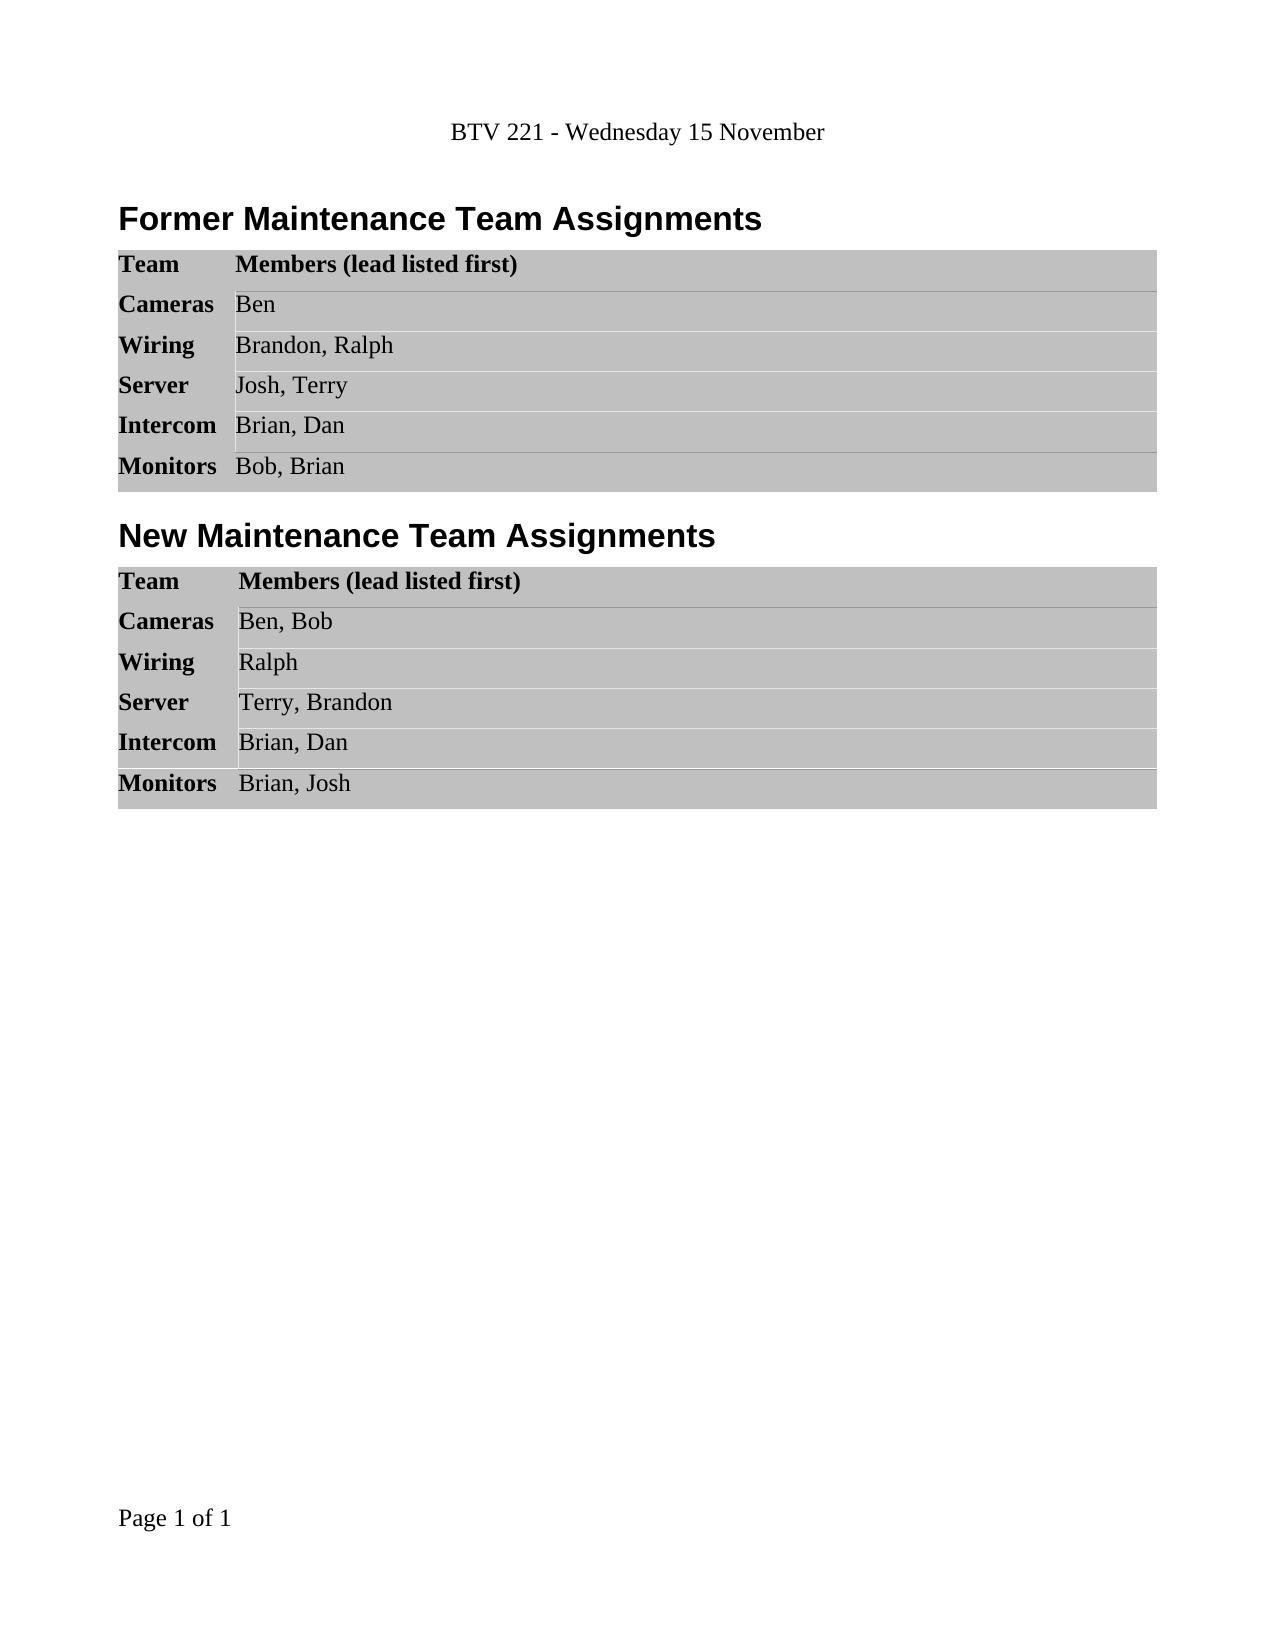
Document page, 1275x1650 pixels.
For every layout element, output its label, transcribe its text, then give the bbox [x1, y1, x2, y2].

table_header Team [118, 250, 235, 291]
table_cell Brian, Josh [238, 770, 1157, 809]
subtitle Former Maintenance Team Assignments [118, 200, 1157, 238]
table_cell Ben, Bob [239, 608, 1157, 648]
table_cell Intercom [118, 411, 235, 452]
table_cell Intercom [118, 728, 238, 768]
table_cell Ben [236, 292, 1157, 331]
table_cell Terry, Brandon [239, 689, 1157, 728]
table_cell Monitors [118, 769, 238, 809]
table_cell Ralph [239, 649, 1157, 688]
table_cell Wiring [118, 331, 235, 371]
table_cell Cameras [118, 291, 235, 331]
table_cell Server [118, 688, 238, 728]
table_cell Monitors [118, 452, 235, 492]
table_header Members (lead listed first) [235, 250, 1157, 291]
table_cell Server [118, 371, 235, 411]
table_cell Bob, Brian [235, 453, 1157, 492]
table_header Team [118, 567, 238, 607]
table_cell Brandon, Ralph [236, 332, 1157, 371]
table_cell Cameras [118, 607, 238, 648]
subtitle New Maintenance Team Assignments [118, 517, 1157, 554]
table_cell Wiring [118, 648, 238, 688]
table_cell Josh, Terry [236, 372, 1157, 411]
table_header Members (lead listed first) [238, 567, 1157, 607]
table_cell Brian, Dan [239, 729, 1157, 768]
table_cell Brian, Dan [236, 412, 1157, 452]
